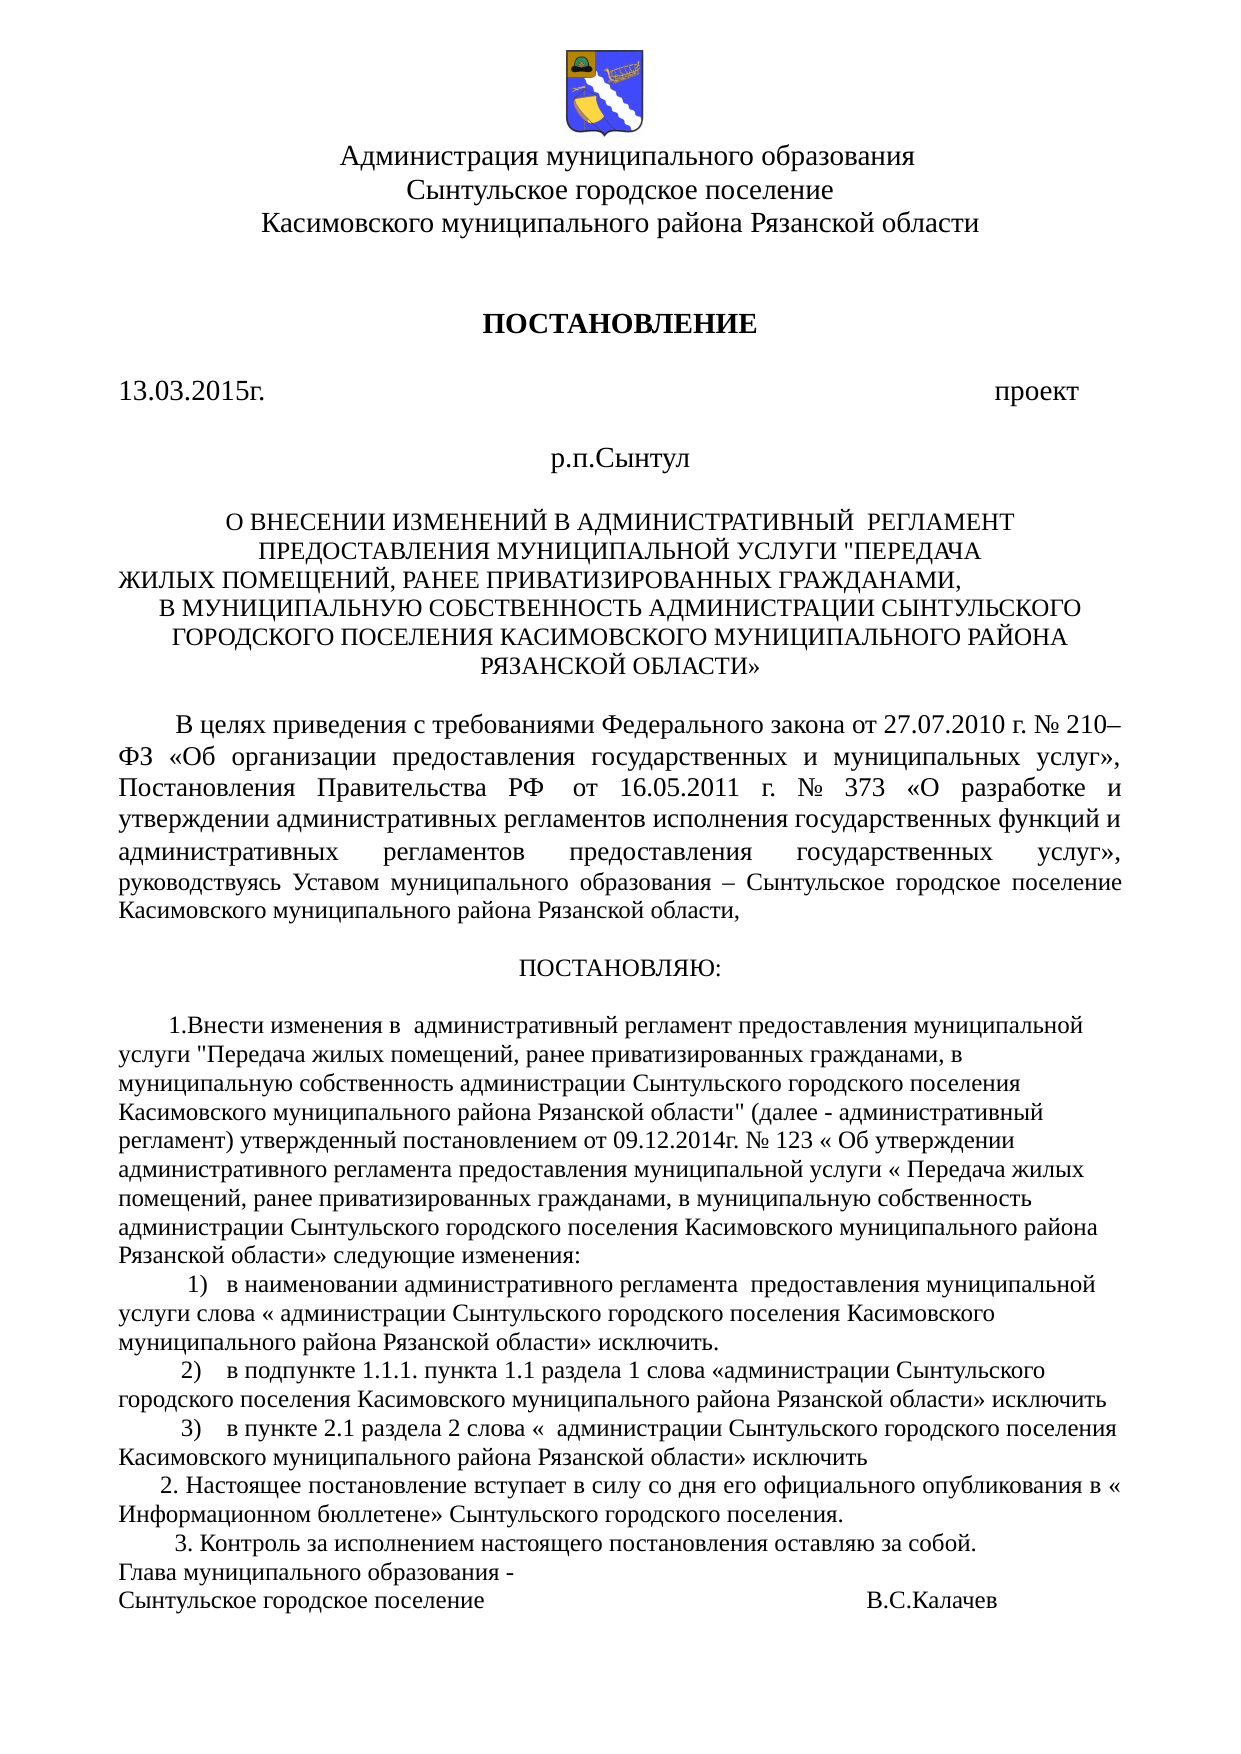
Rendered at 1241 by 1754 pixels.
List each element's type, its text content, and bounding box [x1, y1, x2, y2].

text 3) в пункте 2.1 раздела 2 слова « администрации Сынтульского городского поселения Касимовского муниципального района Рязанской области» исключить [118, 1413, 1122, 1470]
text Сынтульское городское поселение [118, 172, 1122, 205]
text 3. Контроль за исполнением настоящего постановления оставляю за собой. [118, 1528, 1122, 1557]
text 13.03.2015г. проект [118, 373, 1122, 407]
text В целях приведения с требованиями Федерального закона от 27.07.2010 г. № 210–ФЗ «Об организации предоставления государственных и муниципальных услуг», Постановления Правительства РФ от 16.05.2011 г. № 373 «О разработке и утверждении административных регламентов исполнения государственных функций и административных регламентов предоставления государственных услуг», руководствуясь Уставом муниципального образования – Сынтульское городское поселение Касимовского муниципального района Рязанской области, [118, 708, 1122, 924]
text ПОСТАНОВЛЯЮ: [118, 953, 1122, 982]
text 2) в подпункте 1.1.1. пункта 1.1 раздела 1 слова «администрации Сынтульского городского поселения Касимовского муниципального района Рязанской области» исключить [118, 1355, 1122, 1413]
text ЖИЛЫХ ПОМЕЩЕНИЙ, РАНЕЕ ПРИВАТИЗИРОВАННЫХ ГРАЖДАНАМИ, [118, 565, 1122, 593]
text ПОСТАНОВЛЕНИЕ [118, 306, 1122, 339]
picture [565, 50, 644, 137]
text Администрация муниципального образования [118, 103, 1122, 172]
text О ВНЕСЕНИИ ИЗМЕНЕНИЙ В АДМИНИСТРАТИВНЫЙ РЕГЛАМЕНТ ПРЕДОСТАВЛЕНИЯ МУНИЦИПАЛЬНОЙ УСЛУГИ "ПЕРЕДАЧА [118, 507, 1122, 565]
text р.п.Сынтул [118, 440, 1122, 474]
text 1.Внести изменения в административный регламент предоставления муниципальной услуги "Передача жилых помещений, ранее приватизированных гражданами, в муниципальную собственность администрации Сынтульского городского поселения Касимовского муниципального района Рязанской области" (далее - административный регламент) утвержденный постановлением от 09.12.2014г. № 123 « Об утверждении административного регламента предоставления муниципальной услуги « Передача жилых помещений, ранее приватизированных гражданами, в муниципальную собственность администрации Сынтульского городского поселения Касимовского муниципального района Рязанской области» следующие изменения: [118, 1010, 1122, 1269]
text 2. Настоящее постановление вступает в силу со дня его официального опубликования в « Информационном бюллетене» Сынтульского городского поселения. [118, 1470, 1122, 1528]
text Глава муниципального образования - [118, 1557, 1122, 1585]
text Касимовского муниципального района Рязанской области [118, 205, 1122, 239]
text 1) в наименовании административного регламента предоставления муниципальной услуги слова « администрации Сынтульского городского поселения Касимовского муниципального района Рязанской области» исключить. [118, 1269, 1122, 1355]
text В МУНИЦИПАЛЬНУЮ СОБСТВЕННОСТЬ АДМИНИСТРАЦИИ СЫНТУЛЬСКОГО ГОРОДСКОГО ПОСЕЛЕНИЯ КАСИМОВСКОГО МУНИЦИПАЛЬНОГО РАЙОНА РЯЗАНСКОЙ ОБЛАСТИ» [118, 593, 1122, 680]
text Сынтульское городское поселение В.С.Калачев [118, 1585, 1122, 1614]
